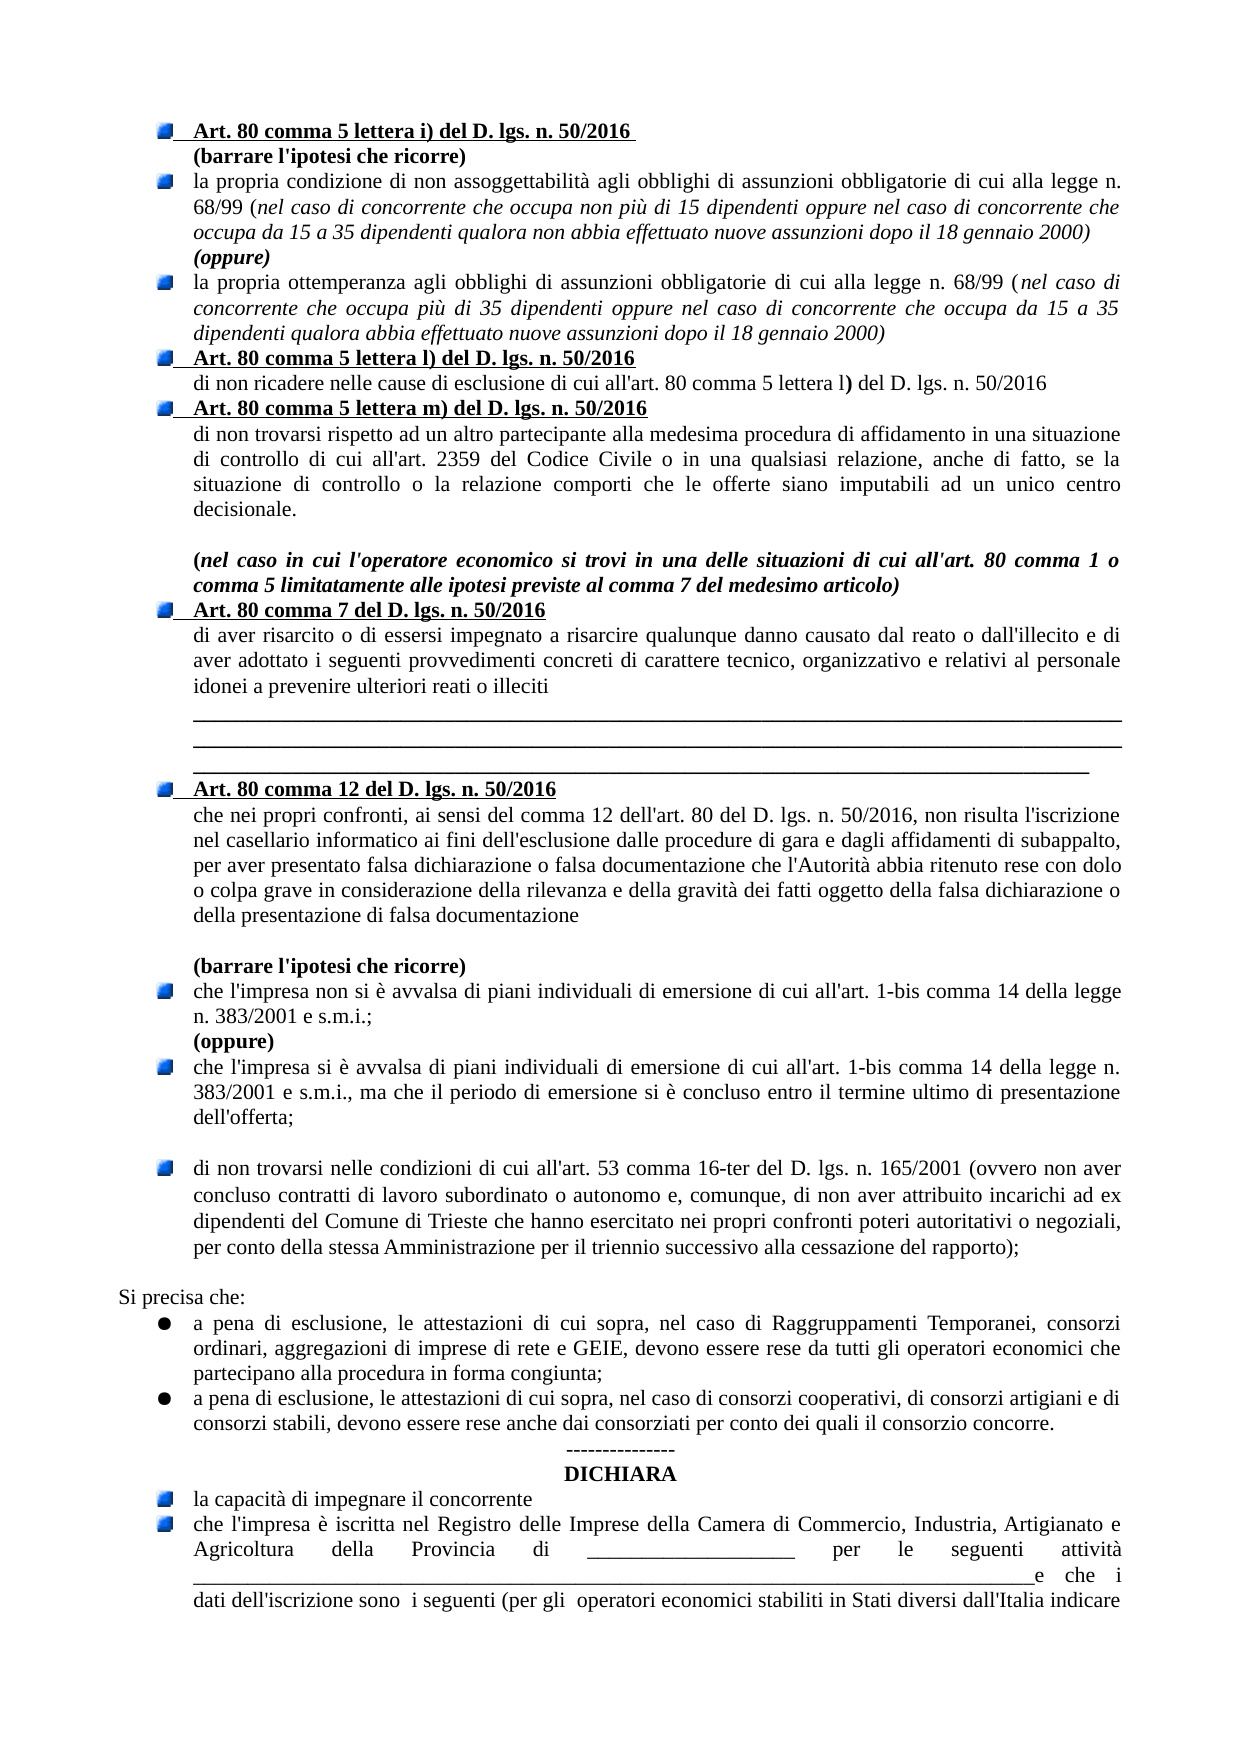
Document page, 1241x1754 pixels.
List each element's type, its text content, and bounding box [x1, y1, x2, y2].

picture [156, 781, 173, 797]
list Art. 80 comma 5 lettera i) del D. lgs. n. 50/2016 [156, 118, 1123, 143]
picture [156, 400, 173, 416]
list la propria ottemperanza agli obblighi di assunzioni obbligatorie di cui alla legge n. 68/99 (nel caso di concorrente che occupa più di 35 dipendenti oppure nel caso di concorrente che occupa da 15 a 35 dipendenti qualora abbia effettuato nuove assunzioni dopo il 18 gennaio 2000) [156, 269, 1123, 345]
picture [156, 274, 173, 290]
list la capacità di impegnare il concorrente [156, 1486, 1123, 1511]
list a pena di esclusione, le attestazioni di cui sopra, nel caso di Raggruppamenti Temporanei, consorzi ordinari, aggregazioni di imprese di rete e GEIE, devono essere rese da tutti gli operatori economici che partecipano alla procedura in forma congiunta; [156, 1309, 1123, 1385]
list (oppure) [156, 244, 1123, 269]
list a pena di esclusione, le attestazioni di cui sopra, nel caso di consorzi cooperativi, di consorzi artigiani e di consorzi stabili, devono essere rese anche dai consorziati per conto dei quali il consorzio concorre. [156, 1385, 1123, 1436]
list di non trovarsi rispetto ad un altro partecipante alla medesima procedura di affidamento in una situazione di controllo di cui all'art. 2359 del Codice Civile o in una qualsiasi relazione, anche di fatto, se la situazione di controllo o la relazione comporti che le offerte siano imputabili ad un unico centro decisionale. [156, 421, 1123, 521]
list Art. 80 comma 12 del D. lgs. n. 50/2016 [156, 776, 1123, 802]
list che l'impresa non si è avvalsa di piani individuali di emersione di cui all'art. 1-bis comma 14 della legge n. 383/2001 e s.m.i.; [156, 978, 1123, 1028]
picture [156, 982, 173, 999]
picture [156, 349, 173, 366]
list di non ricadere nelle cause di esclusione di cui all'art. 80 comma 5 lettera l) del D. lgs. n. 50/2016 [156, 370, 1123, 395]
list (barrare l'ipotesi che ricorre) [156, 143, 1123, 168]
text DICHIARA [118, 1461, 1123, 1486]
list Art. 80 comma 5 lettera m) del D. lgs. n. 50/2016 [156, 395, 1123, 421]
list la propria condizione di non assoggettabilità agli obblighi di assunzioni obbligatorie di cui alla legge n. 68/99 (nel caso di concorrente che occupa non più di 15 dipendenti oppure nel caso di concorrente che occupa da 15 a 35 dipendenti qualora non abbia effettuato nuove assunzioni dopo il 18 gennaio 2000) [156, 168, 1123, 244]
list (oppure) [156, 1028, 1123, 1054]
list che l'impresa è iscritta nel Registro delle Imprese della Camera di Commercio, Industria, Artigianato e Agricoltura della Provincia di ___________________ per le seguenti attività _____________________________________________________________________________e che i dati dell'iscrizione sono i seguenti (per gli operatori economici stabiliti in Stati diversi dall'Italia indicare [156, 1511, 1123, 1612]
list Art. 80 comma 5 lettera l) del D. lgs. n. 50/2016 [156, 345, 1123, 370]
list di non trovarsi nelle condizioni di cui all'art. 53 comma 16-ter del D. lgs. n. 165/2001 (ovvero non aver concluso contratti di lavoro subordinato o autonomo e, comunque, di non aver attribuito incarichi ad ex dipendenti del Comune di Trieste che hanno esercitato nei propri confronti poteri autoritativi o negoziali, per conto della stessa Amministrazione per il triennio successivo alla cessazione del rapporto); [156, 1154, 1123, 1259]
picture [156, 173, 173, 189]
picture [156, 1058, 173, 1075]
list (nel caso in cui l'operatore economico si trovi in una delle situazioni di cui all'art. 80 comma 1 o comma 5 limitatamente alle ipotesi previste al comma 7 del medesimo articolo) [156, 547, 1123, 597]
list (barrare l'ipotesi che ricorre) [156, 953, 1123, 978]
list che nei propri confronti, ai sensi del comma 12 dell'art. 80 del D. lgs. n. 50/2016, non risulta l'iscrizione nel casellario informatico ai fini dell'esclusione dalle procedure di gara e dagli affidamenti di subappalto, per aver presentato falsa dichiarazione o falsa documentazione che l'Autorità abbia ritenuto rese con dolo o colpa grave in considerazione della rilevanza e della gravità dei fatti oggetto della falsa dichiarazione o della presentazione di falsa documentazione [156, 802, 1123, 928]
list che l'impresa si è avvalsa di piani individuali di emersione di cui all'art. 1-bis comma 14 della legge n. 383/2001 e s.m.i., ma che il periodo di emersione si è concluso entro il termine ultimo di presentazione dell'offerta; [156, 1054, 1123, 1129]
text Si precisa che: [118, 1284, 1123, 1309]
picture [156, 122, 173, 139]
list di aver risarcito o di essersi impegnato a risarcire qualunque danno causato dal reato o dall'illecito e di aver adottato i seguenti provvedimenti concreti di carattere tecnico, organizzativo e relativi al personale idonei a prevenire ulteriori reati o illeciti [156, 622, 1123, 698]
picture [156, 601, 173, 618]
picture [156, 1490, 173, 1507]
list ____________________________________________________________________________________________________________________________________________________________________________________________________________________________________________________________ [156, 698, 1123, 776]
text --------------- [118, 1436, 1123, 1461]
picture [156, 1515, 173, 1532]
list Art. 80 comma 7 del D. lgs. n. 50/2016 [156, 597, 1123, 622]
picture [156, 1159, 173, 1176]
